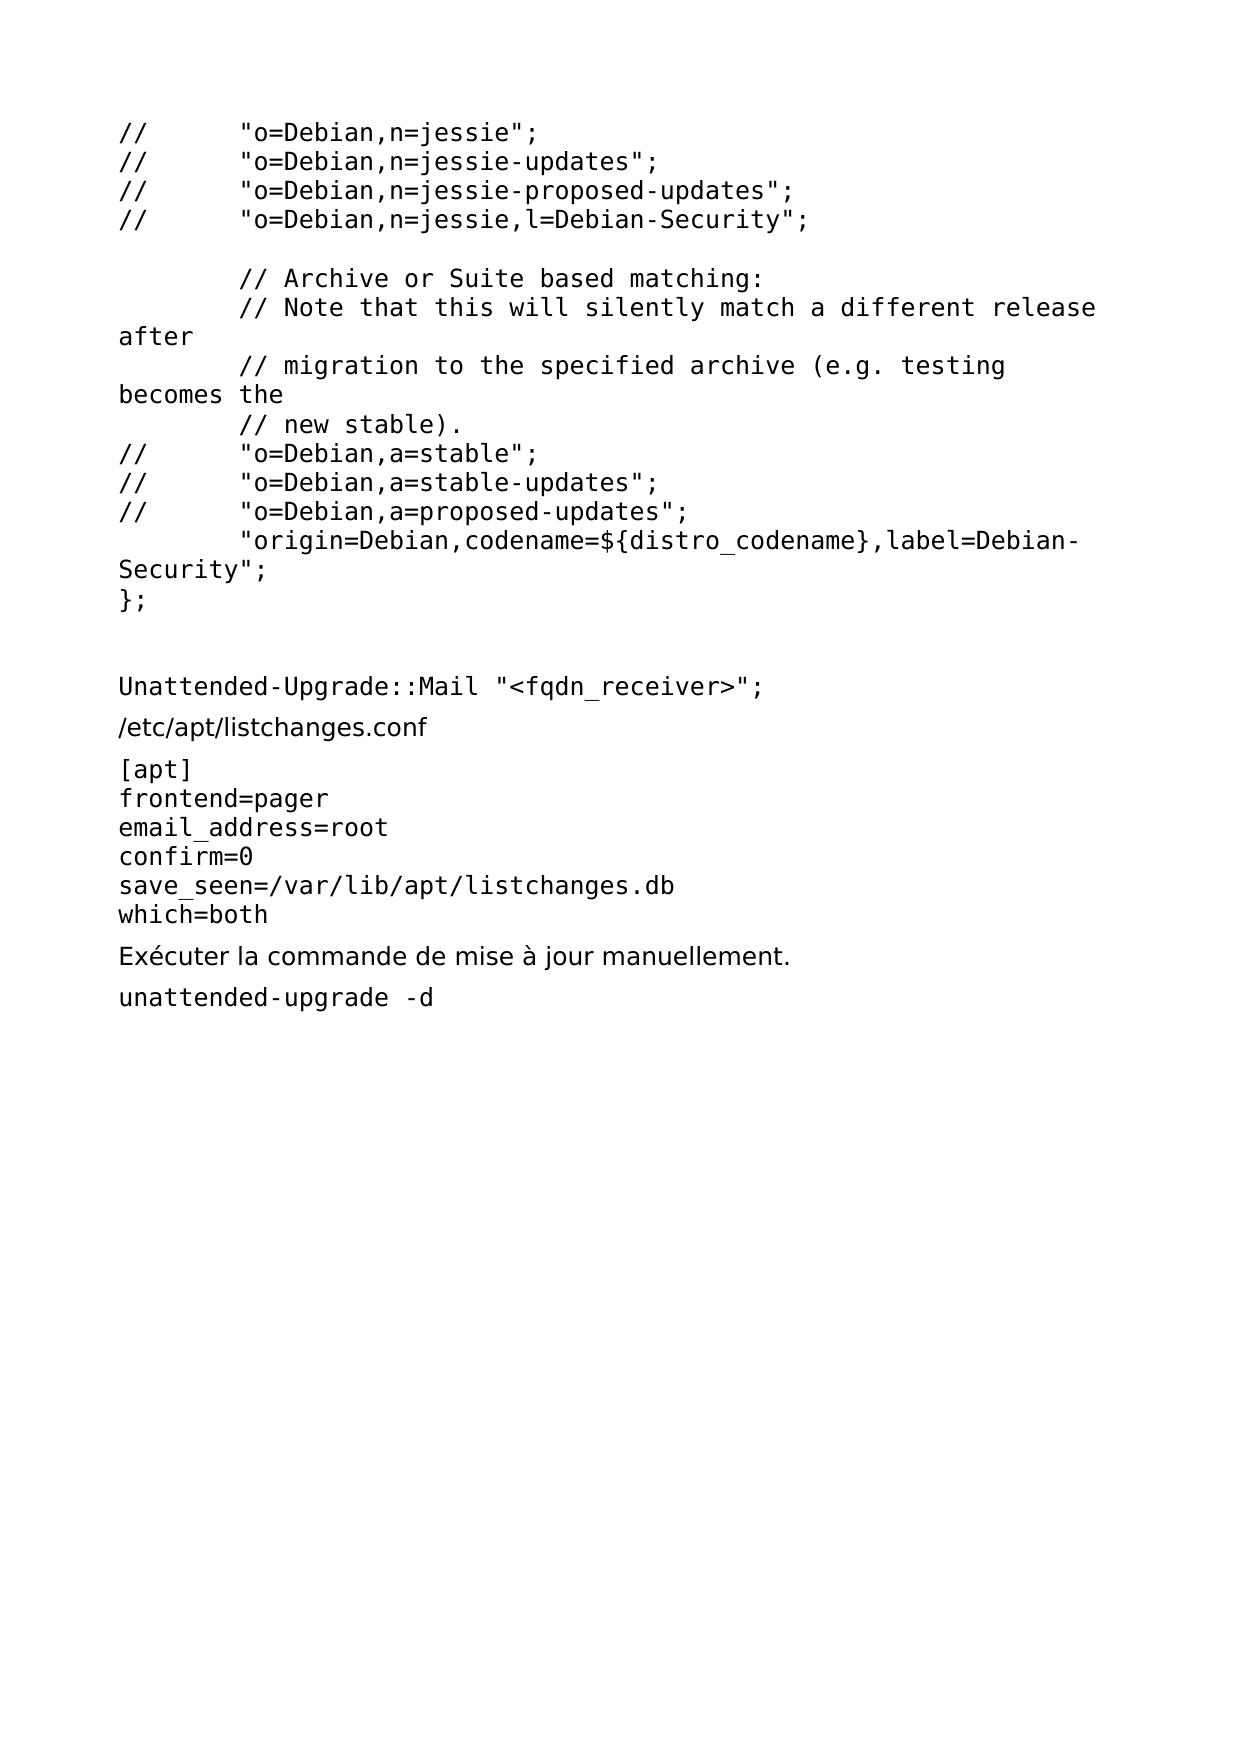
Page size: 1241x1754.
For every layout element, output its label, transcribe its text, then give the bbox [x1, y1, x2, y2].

text unattended-upgrade -d [118, 983, 1122, 1012]
text /etc/apt/listchanges.conf [118, 713, 1122, 742]
text Exécuter la commande de mise à jour manuellement. [118, 942, 1122, 971]
text // "o=Debian,n=jessie"; // "o=Debian,n=jessie-updates"; // "o=Debian,n=jessie-proposed-updates"; // "o=Debian,n=jessie,l=Debian-Security"; // Archive or Suite based matching: // Note that this will silently match a different release after // migration to the specified archive (e.g. testing becomes the // new stable). // "o=Debian,a=stable"; // "o=Debian,a=stable-updates"; // "o=Debian,a=proposed-updates"; "origin=Debian,codename=${distro_codename},label=Debian-Security"; }; Unattended-Upgrade::Mail "<fqdn_receiver>"; [118, 118, 1122, 701]
text [apt] frontend=pager email_address=root confirm=0 save_seen=/var/lib/apt/listchanges.db which=both [118, 755, 1122, 930]
